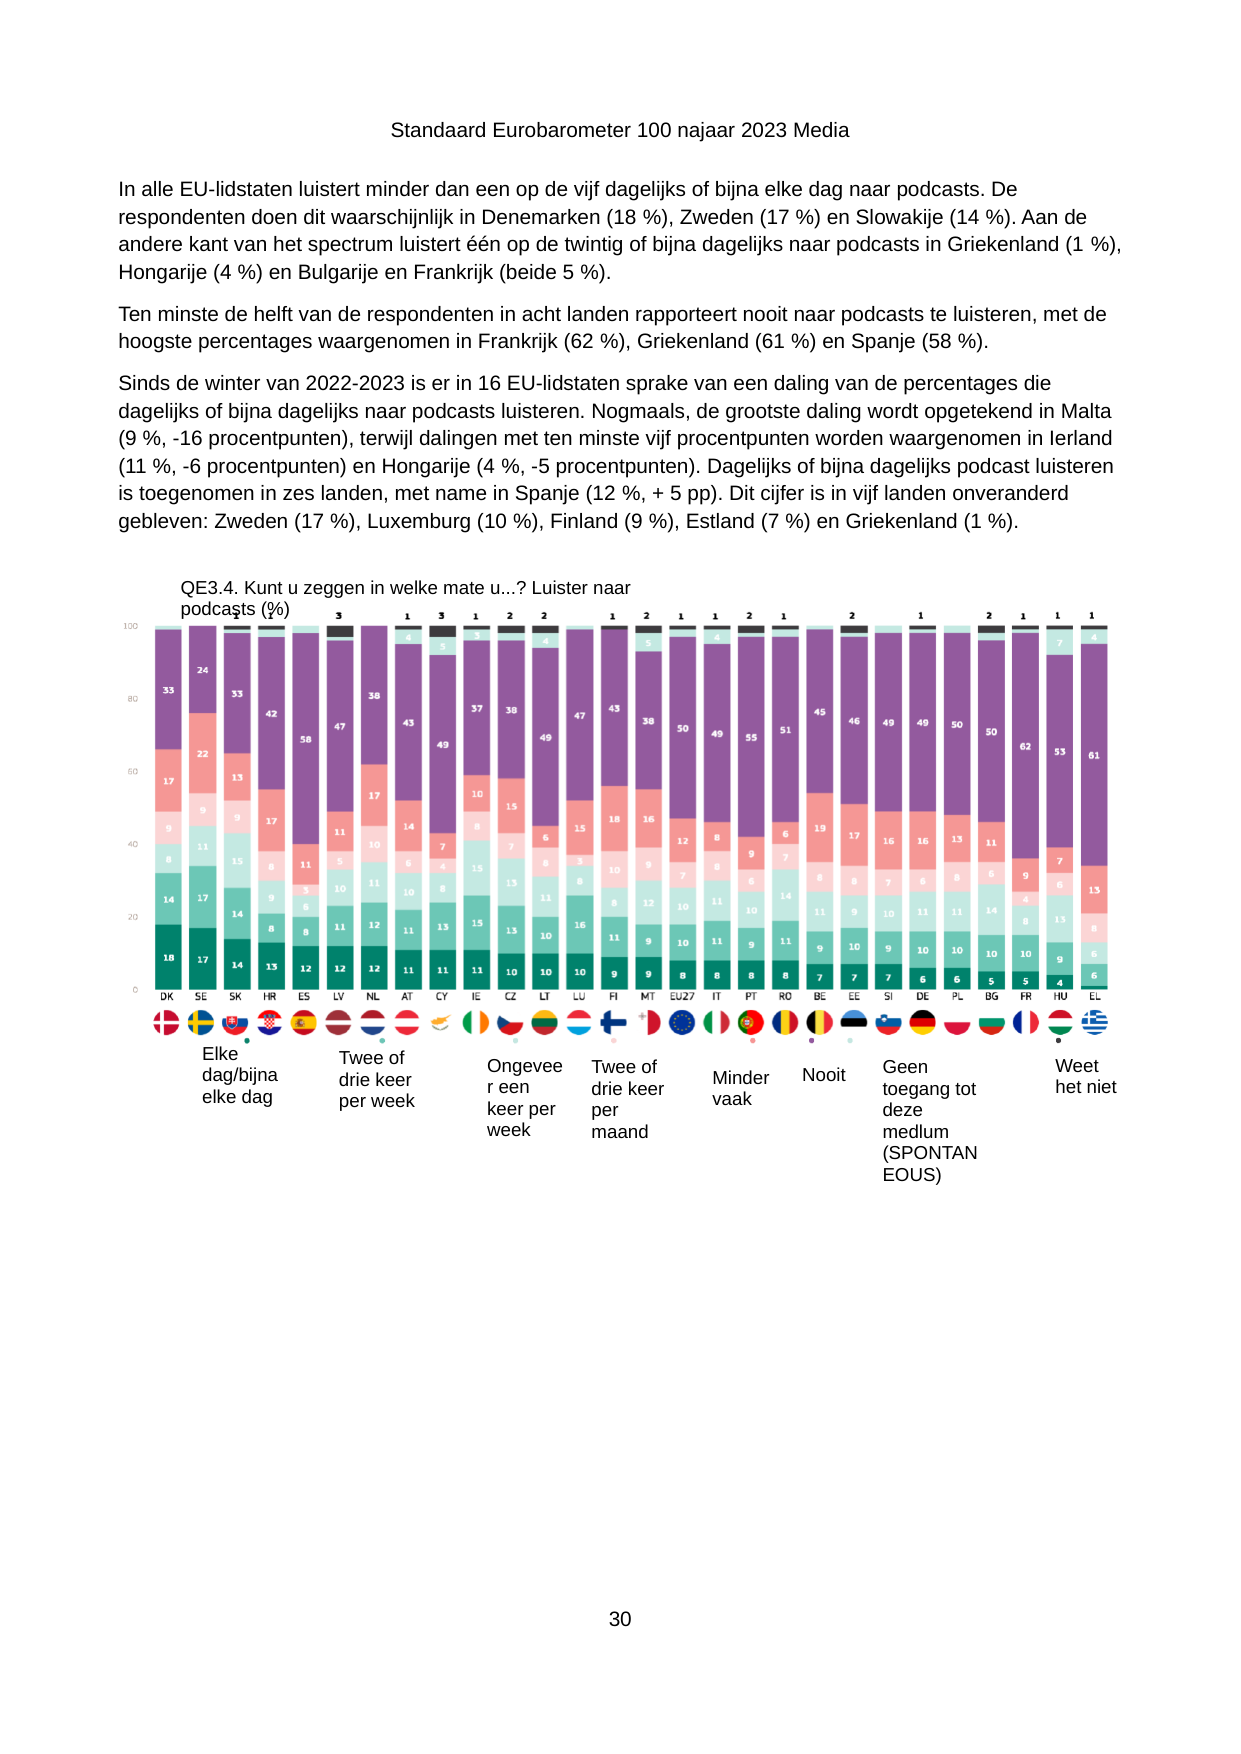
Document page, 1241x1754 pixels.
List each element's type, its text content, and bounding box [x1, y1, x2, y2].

text Sinds de winter van 2022-2023 is er in 16 EU-lidstaten sprake van een daling van de percentages die dagelijks of bijna dagelijks naar podcasts luisteren. Nogmaals, de grootste daling wordt opgetekend in Malta (9 %, -16 procentpunten), terwijl dalingen met ten minste vijf procentpunten worden waargenomen in Ierland (11 %, -6 procentpunten) en Hongarije (4 %, -5 procentpunten). Dagelijks of bijna dagelijks podcast luisteren is toegenomen in zes landen, met name in Spanje (12 %, + 5 pp). Dit cijfer is in vijf landen onveranderd gebleven: Zweden (17 %), Luxemburg (10 %), Finland (9 %), Estland (7 %) en Griekenland (1 %). [118, 371, 1122, 533]
picture [118, 607, 1114, 1047]
text Ten minste de helft van de respondenten in acht landen rapporteert nooit naar podcasts te luisteren, met de hoogste percentages waargenomen in Frankrijk (62 %), Griekenland (61 %) en Spanje (58 %). [118, 302, 1122, 353]
text In alle EU-lidstaten luistert minder dan een op de vijf dagelijks of bijna elke dag naar podcasts. De respondenten doen dit waarschijnlijk in Denemarken (18 %), Zweden (17 %) en Slowakije (14 %). Aan de andere kant van het spectrum luistert één op de twintig of bijna dagelijks naar podcasts in Griekenland (1 %), Hongarije (4 %) en Bulgarije en Frankrijk (beide 5 %). [118, 177, 1122, 283]
